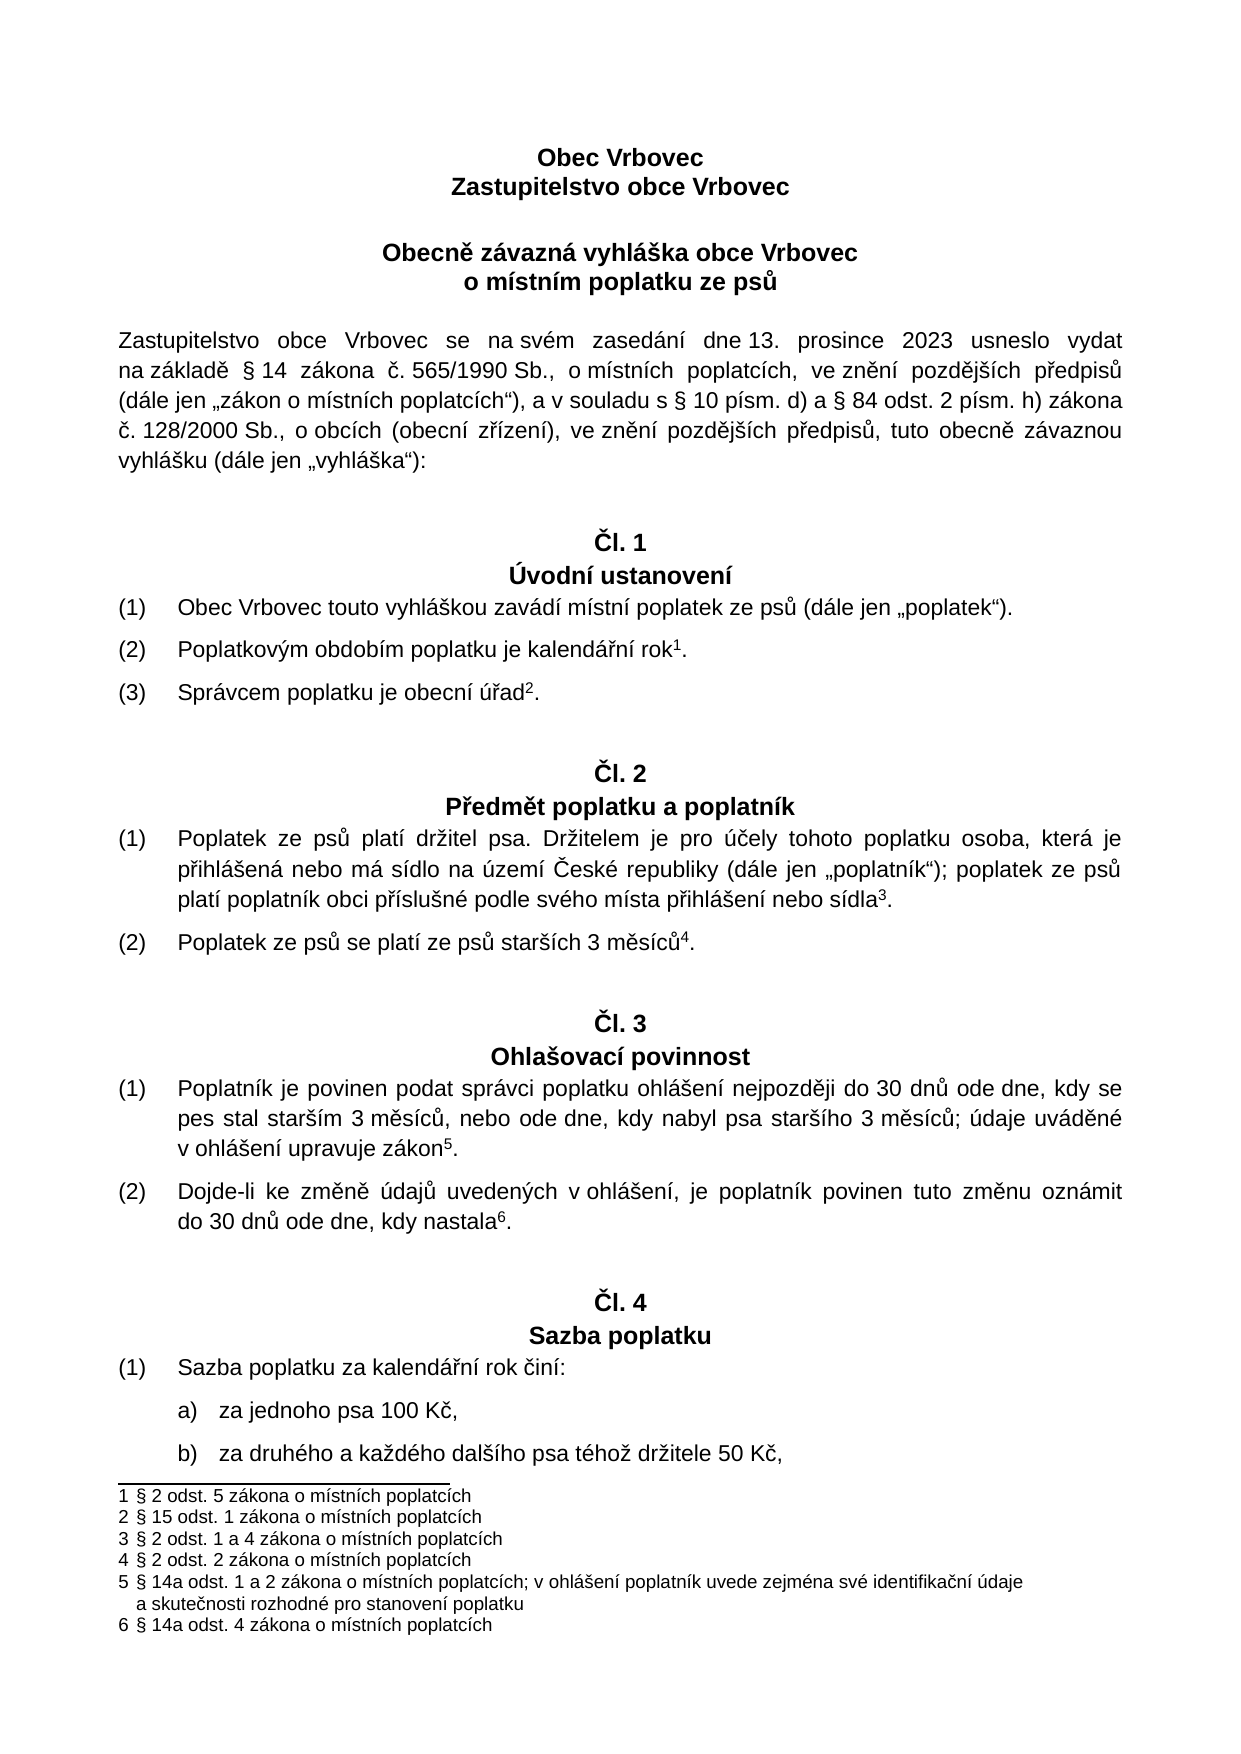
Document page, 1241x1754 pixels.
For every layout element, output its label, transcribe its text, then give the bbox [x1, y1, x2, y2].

list Obec Vrbovec touto vyhláškou zavádí místní poplatek ze psů (dále jen „poplatek“). [118, 594, 1122, 620]
list Poplatek ze psů platí držitel psa. Držitelem je pro účely tohoto poplatku osoba, která je přihlášená nebo má sídlo na území České republiky (dále jen „poplatník“); poplatek ze psů platí poplatník obci příslušné podle svého místa přihlášení nebo sídla. [118, 825, 1122, 912]
list § 2 odst. 5 zákona o místních poplatcích [118, 1484, 1122, 1506]
list Poplatek ze psů se platí ze psů starších 3 měsíců. [118, 928, 1122, 955]
list Poplatník je povinen podat správci poplatku ohlášení nejpozději do 30 dnů ode dne, kdy se pes stal starším 3 měsíců, nebo ode dne, kdy nabyl psa staršího 3 měsíců; údaje uváděné v ohlášení upravuje zákon. [118, 1075, 1122, 1162]
list § 15 odst. 1 zákona o místních poplatcích [118, 1506, 1122, 1528]
list Poplatkovým obdobím poplatku je kalendářní rok. [118, 636, 1122, 663]
subtitle Čl. 1 Úvodní ustanovení [118, 528, 1122, 589]
list § 2 odst. 2 zákona o místních poplatcích [118, 1549, 1122, 1571]
subtitle Čl. 2 Předmět poplatku a poplatník [118, 759, 1122, 821]
text Obec Vrbovec Zastupitelstvo obce Vrbovec [118, 143, 1122, 201]
list Sazba poplatku za kalendářní rok činí: [118, 1354, 1122, 1381]
subtitle Obecně závazná vyhláška obce Vrbovec o místním poplatku ze psů [118, 238, 1122, 295]
list § 14a odst. 1 a 2 zákona o místních poplatcích; v ohlášení poplatník uvede zejména své identifikační údaje a skutečnosti rozhodné pro stanovení poplatku [118, 1571, 1122, 1614]
list Dojde-li ke změně údajů uvedených v ohlášení, je poplatník povinen tuto změnu oznámit do 30 dnů ode dne, kdy nastala. [118, 1178, 1122, 1234]
subtitle Čl. 4 Sazba poplatku [118, 1288, 1122, 1350]
list Správcem poplatku je obecní úřad. [118, 679, 1122, 706]
list za jednoho psa 100 Kč, [177, 1397, 1122, 1423]
list za druhého a každého dalšího psa téhož držitele 50 Kč, [177, 1440, 1122, 1466]
list § 2 odst. 1 a 4 zákona o místních poplatcích [118, 1528, 1122, 1549]
list § 14a odst. 4 zákona o místních poplatcích [118, 1614, 1122, 1635]
subtitle Čl. 3 Ohlašovací povinnost [118, 1009, 1122, 1071]
text Zastupitelstvo obce Vrbovec se na svém zasedání dne 13. prosince 2023 usneslo vydat na základě § 14 zákona č. 565/1990 Sb., o místních poplatcích, ve znění pozdějších předpisů (dále jen „zákon o místních poplatcích“), a v souladu s § 10 písm. d) a § 84 odst. 2 písm. h) zákona č. 128/2000 Sb., o obcích (obecní zřízení), ve znění pozdějších předpisů, tuto obecně závaznou vyhlášku (dále jen „vyhláška“): [118, 327, 1122, 474]
